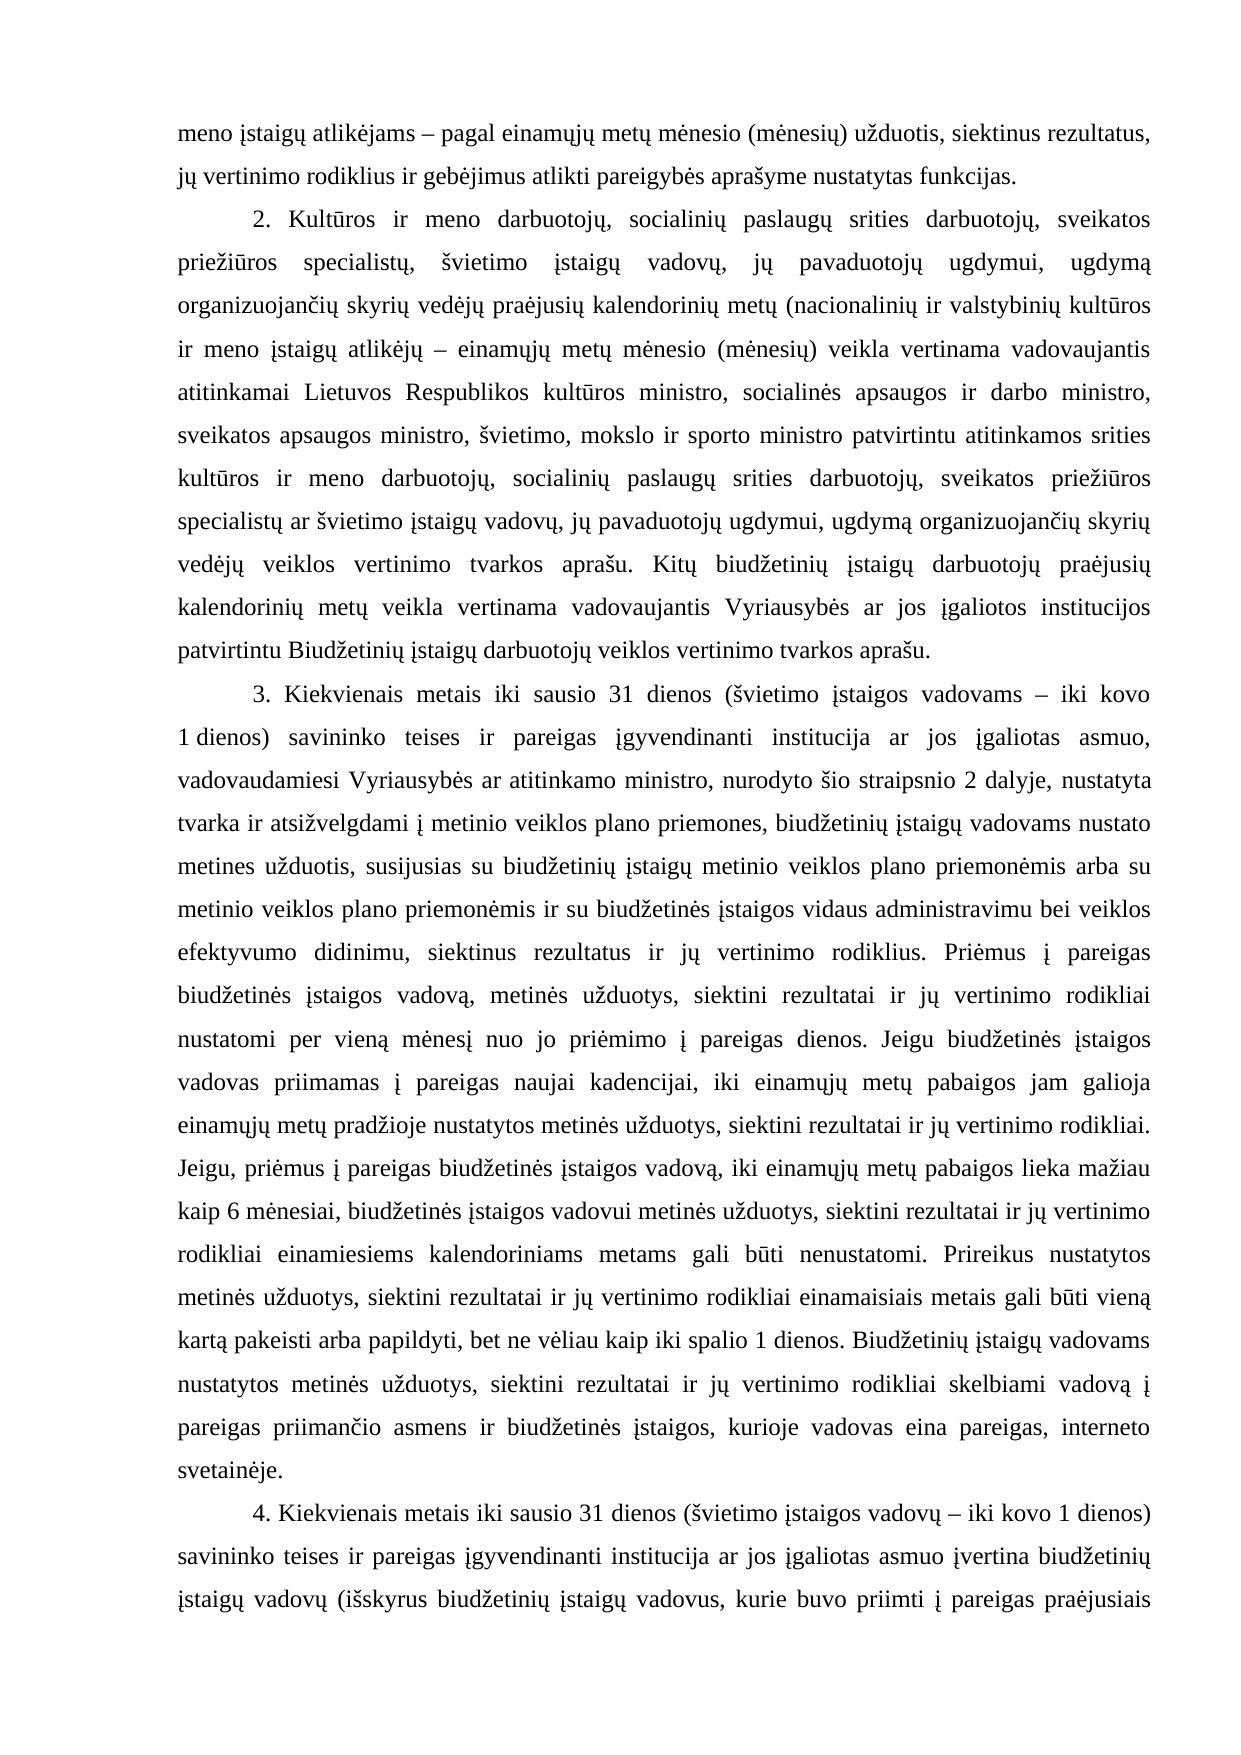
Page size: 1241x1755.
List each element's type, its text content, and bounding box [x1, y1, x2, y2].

text 3. Kiekvienais metais iki sausio 31 dienos (švietimo įstaigos vadovams – iki kovo 1 dienos) savininko teises ir pareigas įgyvendinanti institucija ar jos įgaliotas asmuo, vadovaudamiesi Vyriausybės ar atitinkamo ministro, nurodyto šio straipsnio 2 dalyje, nustatyta tvarka ir atsižvelgdami į metinio veiklos plano priemones, biudžetinių įstaigų vadovams nustato metines užduotis, susijusias su biudžetinių įstaigų metinio veiklos plano priemonėmis arba su metinio veiklos plano priemonėmis ir su biudžetinės įstaigos vidaus administravimu bei veiklos efektyvumo didinimu, siektinus rezultatus ir jų vertinimo rodiklius. Priėmus į pareigas biudžetinės įstaigos vadovą, metinės užduotys, siektini rezultatai ir jų vertinimo rodikliai nustatomi per vieną mėnesį nuo jo priėmimo į pareigas dienos. Jeigu biudžetinės įstaigos vadovas priimamas į pareigas naujai kadencijai, iki einamųjų metų pabaigos jam galioja einamųjų metų pradžioje nustatytos metinės užduotys, siektini rezultatai ir jų vertinimo rodikliai. Jeigu, priėmus į pareigas biudžetinės įstaigos vadovą, iki einamųjų metų pabaigos lieka mažiau kaip 6 mėnesiai, biudžetinės įstaigos vadovui metinės užduotys, siektini rezultatai ir jų vertinimo rodikliai einamiesiems kalendoriniams metams gali būti nenustatomi. Prireikus nustatytos metinės užduotys, siektini rezultatai ir jų vertinimo rodikliai einamaisiais metais gali būti vieną kartą pakeisti arba papildyti, bet ne vėliau kaip iki spalio 1 dienos. Biudžetinių įstaigų vadovams nustatytos metinės užduotys, siektini rezultatai ir jų vertinimo rodikliai skelbiami vadovą į pareigas priimančio asmens ir biudžetinės įstaigos, kurioje vadovas eina pareigas, interneto svetainėje. [177, 679, 1152, 1484]
text meno įstaigų atlikėjams – pagal einamųjų metų mėnesio (mėnesių) užduotis, siektinus rezultatus, jų vertinimo rodiklius ir gebėjimus atlikti pareigybės aprašyme nustatytas funkcijas. [177, 118, 1152, 190]
text 2. Kultūros ir meno darbuotojų, socialinių paslaugų srities darbuotojų, sveikatos priežiūros specialistų, švietimo įstaigų vadovų, jų pavaduotojų ugdymui, ugdymą organizuojančių skyrių vedėjų praėjusių kalendorinių metų (nacionalinių ir valstybinių kultūros ir meno įstaigų atlikėjų – einamųjų metų mėnesio (mėnesių) veikla vertinama vadovaujantis atitinkamai Lietuvos Respublikos kultūros ministro, socialinės apsaugos ir darbo ministro, sveikatos apsaugos ministro, švietimo, mokslo ir sporto ministro patvirtintu atitinkamos srities kultūros ir meno darbuotojų, socialinių paslaugų srities darbuotojų, sveikatos priežiūros specialistų ar švietimo įstaigų vadovų, jų pavaduotojų ugdymui, ugdymą organizuojančių skyrių vedėjų veiklos vertinimo tvarkos aprašu. Kitų biudžetinių įstaigų darbuotojų praėjusių kalendorinių metų veikla vertinama vadovaujantis Vyriausybės ar jos įgaliotos institucijos patvirtintu Biudžetinių įstaigų darbuotojų veiklos vertinimo tvarkos aprašu. [177, 204, 1152, 664]
text 4. Kiekvienais metais iki sausio 31 dienos (švietimo įstaigos vadovų – iki kovo 1 dienos) savininko teises ir pareigas įgyvendinanti institucija ar jos įgaliotas asmuo įvertina biudžetinių įstaigų vadovų (išskyrus biudžetinių įstaigų vadovus, kurie buvo priimti į pareigas praėjusiais [177, 1498, 1152, 1613]
